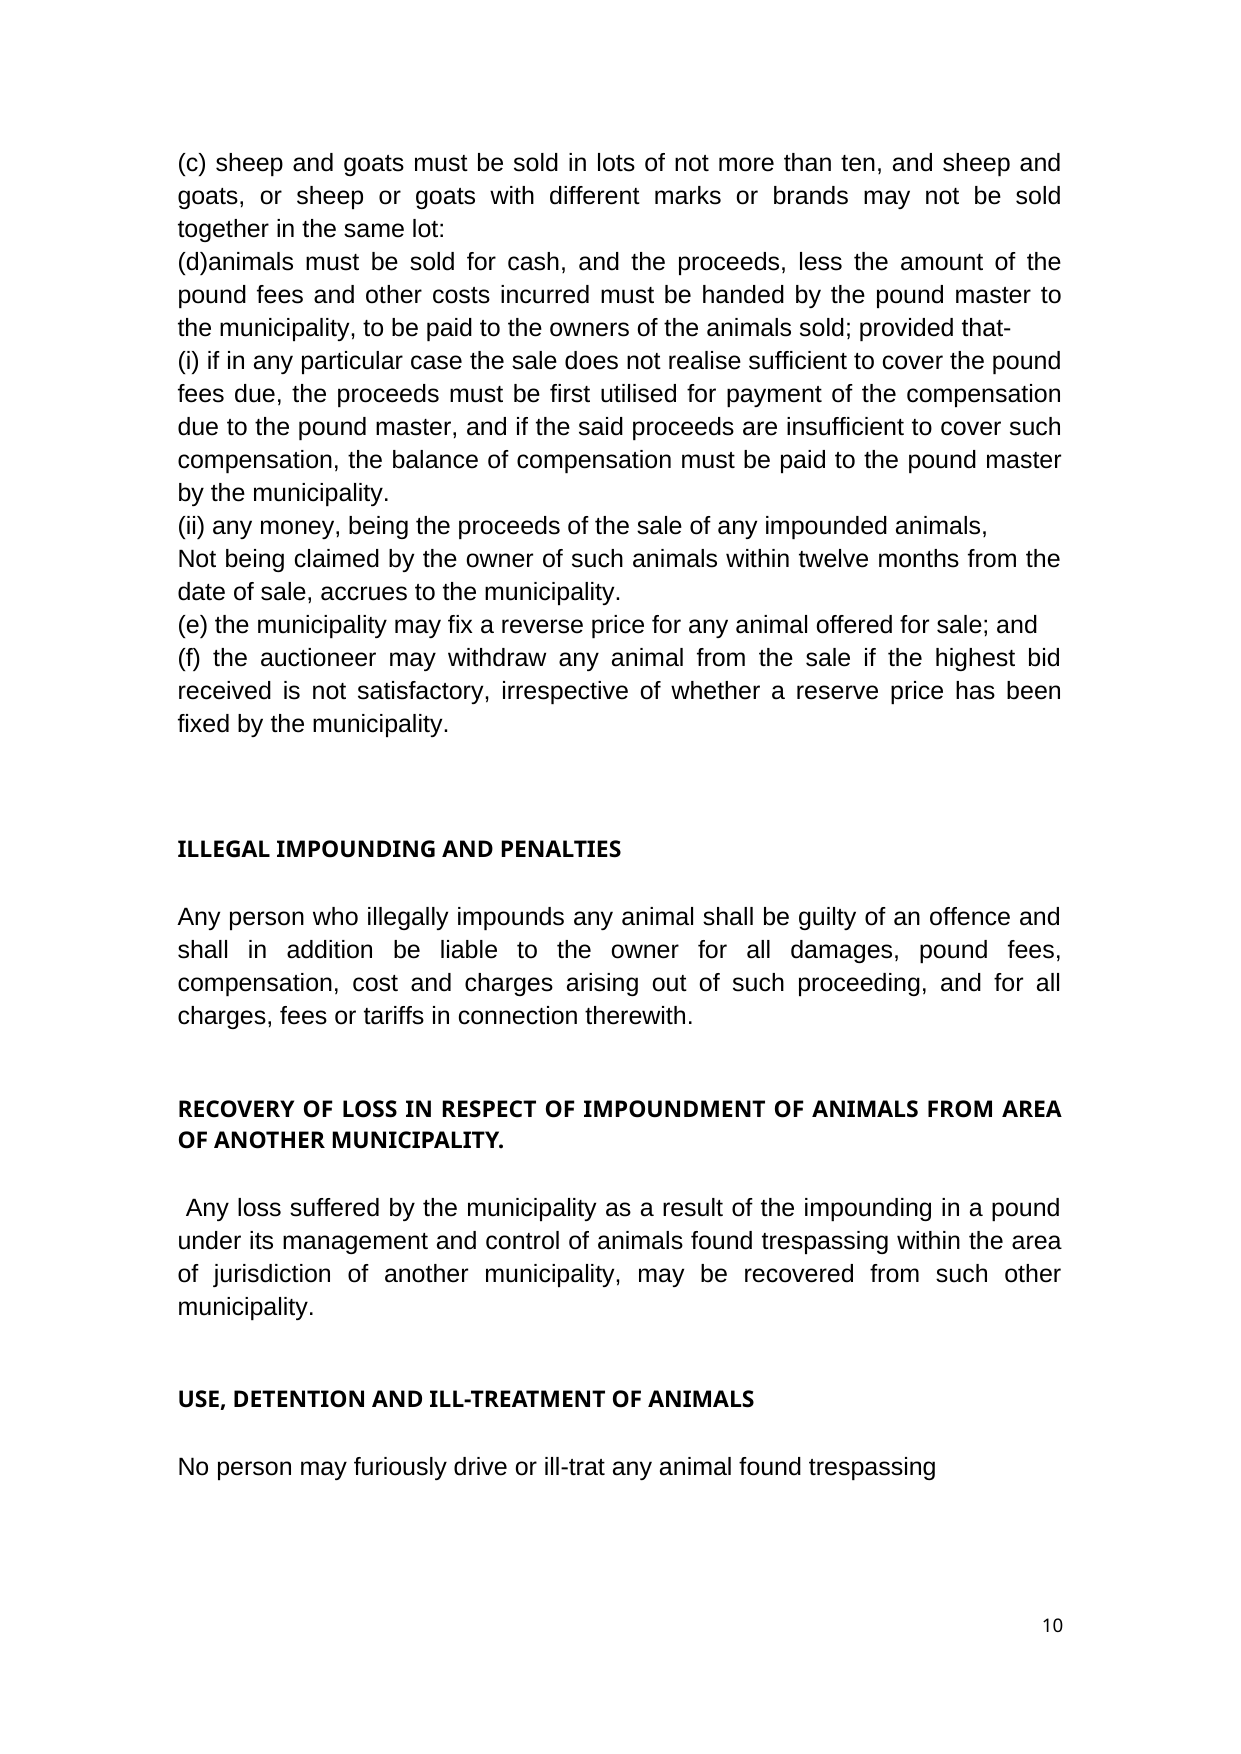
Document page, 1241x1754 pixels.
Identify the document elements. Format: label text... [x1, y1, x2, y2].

text Any person who illegally impounds any animal shall be guilty of an offence and shall in addition be liable to the owner for all damages, pound fees, compensation, cost and charges arising out of such proceeding, and for all charges, fees or tariffs in connection therewith. [177, 902, 1063, 1030]
text (c) sheep and goats must be sold in lots of not more than ten, and sheep and goats, or sheep or goats with different marks or brands may not be sold together in the same lot: [177, 148, 1063, 242]
text No person may furiously drive or ill-trat any animal found trespassing [177, 1452, 1063, 1481]
text Any loss suffered by the municipality as a result of the impounding in a pound under its management and control of animals found trespassing within the area of jurisdiction of another municipality, may be recovered from such other municipality. [177, 1193, 1063, 1320]
text (d)animals must be sold for cash, and the proceeds, less the amount of the pound fees and other costs incurred must be handed by the pound master to the municipality, to be paid to the owners of the animals sold; provided that- [177, 247, 1063, 342]
text (i) if in any particular case the sale does not realise sufficient to cover the pound fees due, the proceeds must be first utilised for payment of the compensation due to the pound master, and if the said proceeds are insufficient to cover such compensation, the balance of compensation must be paid to the pound master by the municipality. [177, 346, 1063, 507]
text (f) the auctioneer may withdraw any animal from the sale if the highest bid received is not satisfactory, irrespective of whether a reserve price has been fixed by the municipality. [177, 643, 1063, 738]
text (ii) any money, being the proceeds of the sale of any impounded animals, [177, 511, 1063, 540]
text (e) the municipality may fix a reverse price for any animal offered for sale; and [177, 610, 1063, 639]
subtitle RECOVERY OF LOSS IN RESPECT OF IMPOUNDMENT OF ANIMALS FROM AREA OF ANOTHER MUNICIPALITY. [177, 1093, 1063, 1155]
subtitle ILLEGAL IMPOUNDING AND PENALTIES [177, 833, 1063, 865]
text Not being claimed by the owner of such animals within twelve months from the date of sale, accrues to the municipality. [177, 544, 1063, 606]
subtitle USE, DETENTION AND ILL-TREATMENT OF ANIMALS [177, 1383, 1063, 1414]
